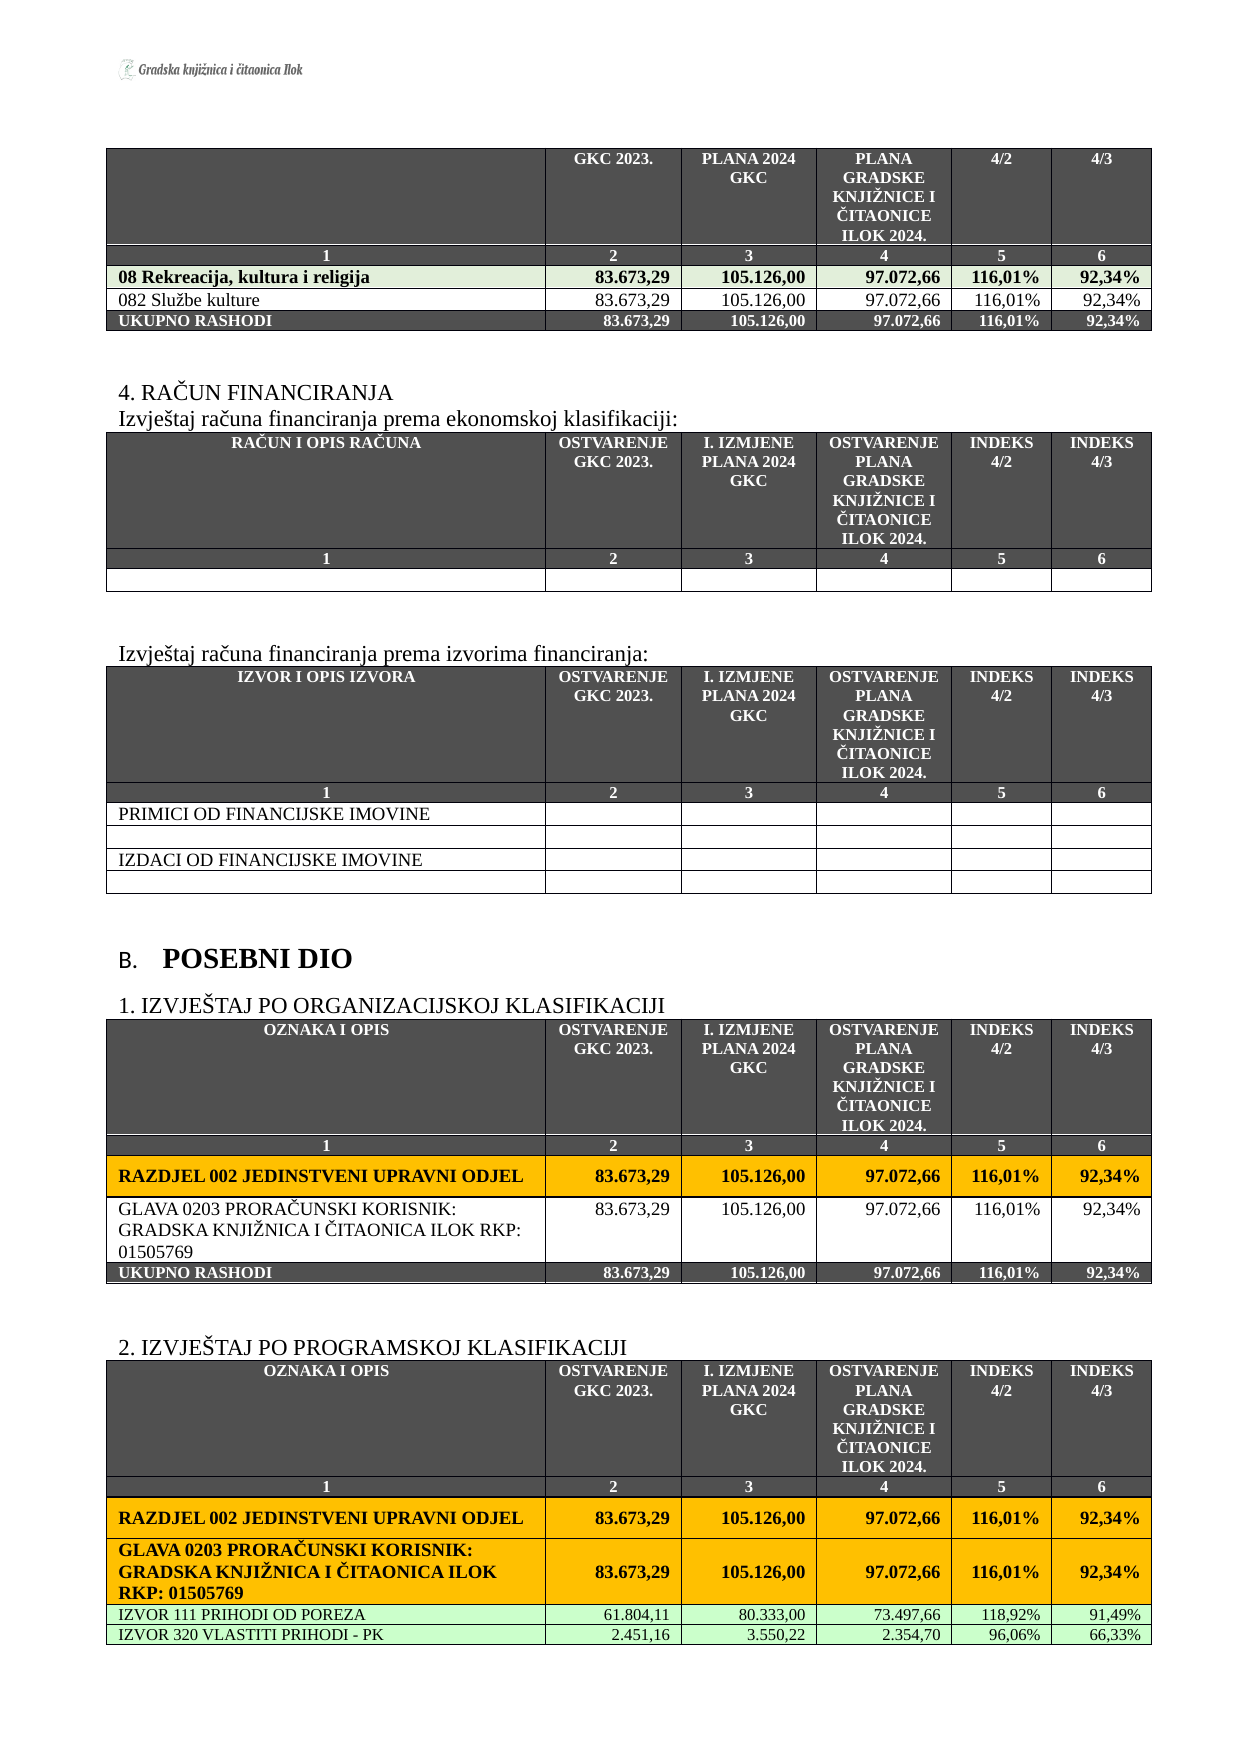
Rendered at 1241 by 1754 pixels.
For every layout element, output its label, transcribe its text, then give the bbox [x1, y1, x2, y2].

table_cell 92,34% [1052, 1263, 1151, 1282]
table_header I. IZMJENE PLANA 2024 GKC [682, 667, 816, 782]
table_cell 80.333,00 [682, 1605, 816, 1624]
table_cell [546, 871, 681, 893]
table_cell 105.126,00 [682, 1263, 816, 1282]
table_cell 2 [546, 783, 681, 802]
table_cell 105.126,00 [682, 1156, 816, 1196]
table_header 4/3 [1052, 149, 1151, 244]
table_cell 105.126,00 [682, 266, 816, 287]
table_cell 4 [817, 1477, 951, 1496]
table_cell 118,92% [952, 1605, 1051, 1624]
table_cell 4 [817, 246, 951, 265]
table_header PLANA 2024 GKC [682, 149, 816, 244]
table_cell 92,34% [1052, 1498, 1151, 1538]
table_cell 92,34% [1052, 311, 1151, 330]
table_cell 97.072,66 [817, 289, 951, 310]
text 2. IZVJEŠTAJ PO PROGRAMSKOJ KLASIFIKACIJI [118, 1334, 1152, 1360]
table_cell [682, 569, 816, 591]
table_cell 105.126,00 [682, 311, 816, 330]
table_cell 6 [1052, 1136, 1151, 1155]
table_cell 116,01% [952, 1498, 1051, 1538]
table_cell 082 Službe kulture [107, 289, 545, 310]
table_cell [107, 871, 545, 893]
table_cell [952, 849, 1051, 870]
table_cell 3 [682, 1477, 816, 1496]
table_cell 3 [682, 1136, 816, 1155]
table_cell 6 [1052, 1477, 1151, 1496]
table_cell 116,01% [952, 289, 1051, 310]
table_cell 116,01% [952, 266, 1051, 287]
table_header OZNAKA I OPIS [107, 1020, 545, 1134]
table_cell 92,34% [1052, 1156, 1151, 1196]
table_cell [952, 803, 1051, 825]
table_cell 97.072,66 [817, 266, 951, 287]
table_cell 4 [817, 1136, 951, 1155]
table_cell 3 [682, 246, 816, 265]
table_header INDEKS 4/3 [1052, 1020, 1151, 1134]
table_cell [952, 871, 1051, 893]
table_header OSTVARENJE PLANA GRADSKE KNJIŽNICE I ČITAONICE ILOK 2024. [817, 433, 951, 548]
table_cell 2.354,70 [817, 1625, 951, 1644]
table_cell 97.072,66 [817, 1498, 951, 1538]
table_header INDEKS 4/2 [952, 1020, 1051, 1134]
text 4. RAČUN FINANCIRANJA [118, 379, 1152, 406]
table_cell 83.673,29 [546, 1263, 681, 1282]
table_header I. IZMJENE PLANA 2024 GKC [682, 1020, 816, 1134]
table_cell 5 [952, 783, 1051, 802]
table_cell 92,34% [1052, 1198, 1151, 1262]
table_cell [546, 803, 681, 825]
table_header [107, 149, 545, 244]
table_cell 5 [952, 1477, 1051, 1496]
table_cell [682, 826, 816, 847]
table_cell 2 [546, 549, 681, 568]
table_cell 83.673,29 [546, 266, 681, 287]
table_cell [1052, 803, 1151, 825]
table_cell 4 [817, 549, 951, 568]
text Izvještaj računa financiranja prema ekonomskoj klasifikaciji: [118, 406, 1152, 432]
table_cell IZDACI OD FINANCIJSKE IMOVINE [107, 849, 545, 870]
table_header OSTVARENJE GKC 2023. [546, 1361, 681, 1476]
table_cell [682, 871, 816, 893]
table_cell 91,49% [1052, 1605, 1151, 1624]
table_cell 83.673,29 [546, 311, 681, 330]
table_cell [546, 849, 681, 870]
table_cell PRIMICI OD FINANCIJSKE IMOVINE [107, 803, 545, 825]
table_cell 97.072,66 [817, 1198, 951, 1262]
table_cell 61.804,11 [546, 1605, 681, 1624]
table_cell 2.451,16 [546, 1625, 681, 1644]
list POSEBNI DIO [118, 942, 1152, 975]
table_cell [682, 803, 816, 825]
table_cell UKUPNO RASHODI [107, 1263, 545, 1282]
table_cell 105.126,00 [682, 1539, 816, 1604]
table_cell IZVOR 320 VLASTITI PRIHODI - PK [107, 1625, 545, 1644]
table_cell 5 [952, 549, 1051, 568]
table_cell 5 [952, 1136, 1051, 1155]
table_header PLANA GRADSKE KNJIŽNICE I ČITAONICE ILOK 2024. [817, 149, 951, 244]
table_header OSTVARENJE GKC 2023. [546, 433, 681, 548]
table_cell 4 [817, 783, 951, 802]
table_header OSTVARENJE PLANA GRADSKE KNJIŽNICE I ČITAONICE ILOK 2024. [817, 1361, 951, 1476]
table_cell 83.673,29 [546, 1198, 681, 1262]
table_cell [1052, 871, 1151, 893]
table_cell [1052, 849, 1151, 870]
table_header INDEKS 4/3 [1052, 433, 1151, 548]
table_cell [546, 569, 681, 591]
table_cell 1 [107, 246, 545, 265]
table_cell 92,34% [1052, 289, 1151, 310]
table_cell RAZDJEL 002 JEDINSTVENI UPRAVNI ODJEL [107, 1498, 545, 1538]
table_cell [1052, 826, 1151, 847]
table_cell [682, 849, 816, 870]
table_cell [952, 569, 1051, 591]
table_header I. IZMJENE PLANA 2024 GKC [682, 1361, 816, 1476]
table_cell [817, 569, 951, 591]
table_header OSTVARENJE PLANA GRADSKE KNJIŽNICE I ČITAONICE ILOK 2024. [817, 1020, 951, 1134]
table_header OSTVARENJE PLANA GRADSKE KNJIŽNICE I ČITAONICE ILOK 2024. [817, 667, 951, 782]
table_header 4/2 [952, 149, 1051, 244]
table_cell 116,01% [952, 311, 1051, 330]
table_cell 3 [682, 783, 816, 802]
table_cell 73.497,66 [817, 1605, 951, 1624]
table_header RAČUN I OPIS RAČUNA [107, 433, 545, 548]
table_header INDEKS 4/3 [1052, 667, 1151, 782]
table_cell [817, 803, 951, 825]
table_header INDEKS 4/2 [952, 433, 1051, 548]
table_cell 08 Rekreacija, kultura i religija [107, 266, 545, 287]
table_cell 5 [952, 246, 1051, 265]
table_cell 1 [107, 549, 545, 568]
table_cell 116,01% [952, 1263, 1051, 1282]
table_cell 116,01% [952, 1198, 1051, 1262]
table_cell 97.072,66 [817, 1156, 951, 1196]
table_cell [952, 826, 1051, 847]
table_cell 1 [107, 1136, 545, 1155]
table_cell 66,33% [1052, 1625, 1151, 1644]
table_cell 3 [682, 549, 816, 568]
table_cell 6 [1052, 246, 1151, 265]
table_cell 116,01% [952, 1539, 1051, 1604]
table_header INDEKS 4/3 [1052, 1361, 1151, 1476]
table_header INDEKS 4/2 [952, 667, 1051, 782]
table_cell UKUPNO RASHODI [107, 311, 545, 330]
table_cell 92,34% [1052, 266, 1151, 287]
table_header IZVOR I OPIS IZVORA [107, 667, 545, 782]
table_cell 1 [107, 1477, 545, 1496]
table_cell 2 [546, 1477, 681, 1496]
table_cell 2 [546, 1136, 681, 1155]
table_cell 116,01% [952, 1156, 1051, 1196]
table_cell [107, 826, 545, 847]
table_cell 83.673,29 [546, 1156, 681, 1196]
table_cell 96,06% [952, 1625, 1051, 1644]
table_cell 105.126,00 [682, 289, 816, 310]
table_cell 83.673,29 [546, 289, 681, 310]
table_header I. IZMJENE PLANA 2024 GKC [682, 433, 816, 548]
table_cell RAZDJEL 002 JEDINSTVENI UPRAVNI ODJEL [107, 1156, 545, 1196]
table_cell 3.550,22 [682, 1625, 816, 1644]
table_cell 6 [1052, 783, 1151, 802]
table_cell 105.126,00 [682, 1498, 816, 1538]
table_cell [817, 871, 951, 893]
text Izvještaj računa financiranja prema izvorima financiranja: [118, 640, 1152, 666]
table_header INDEKS 4/2 [952, 1361, 1051, 1476]
table_cell 83.673,29 [546, 1498, 681, 1538]
table_header GKC 2023. [546, 149, 681, 244]
table_cell 2 [546, 246, 681, 265]
table_cell 97.072,66 [817, 1539, 951, 1604]
table_cell [107, 569, 545, 591]
table_cell IZVOR 111 PRIHODI OD POREZA [107, 1605, 545, 1624]
table_cell 6 [1052, 549, 1151, 568]
table_cell [546, 826, 681, 847]
table_cell 97.072,66 [817, 311, 951, 330]
table_cell [817, 849, 951, 870]
table_header OSTVARENJE GKC 2023. [546, 667, 681, 782]
table_cell GLAVA 0203 PRORAČUNSKI KORISNIK: GRADSKA KNJIŽNICA I ČITAONICA ILOK RKP: 01505769 [107, 1198, 545, 1262]
table_cell 97.072,66 [817, 1263, 951, 1282]
text 1. IZVJEŠTAJ PO ORGANIZACIJSKOJ KLASIFIKACIJI [118, 992, 1152, 1018]
table_cell 92,34% [1052, 1539, 1151, 1604]
table_cell GLAVA 0203 PRORAČUNSKI KORISNIK: GRADSKA KNJIŽNICA I ČITAONICA ILOK RKP: 01505769 [107, 1539, 545, 1604]
table_cell [1052, 569, 1151, 591]
table_cell 1 [107, 783, 545, 802]
table_cell 105.126,00 [682, 1198, 816, 1262]
table_cell [817, 826, 951, 847]
table_header OSTVARENJE GKC 2023. [546, 1020, 681, 1134]
table_header OZNAKA I OPIS [107, 1361, 545, 1476]
table_cell 83.673,29 [546, 1539, 681, 1604]
